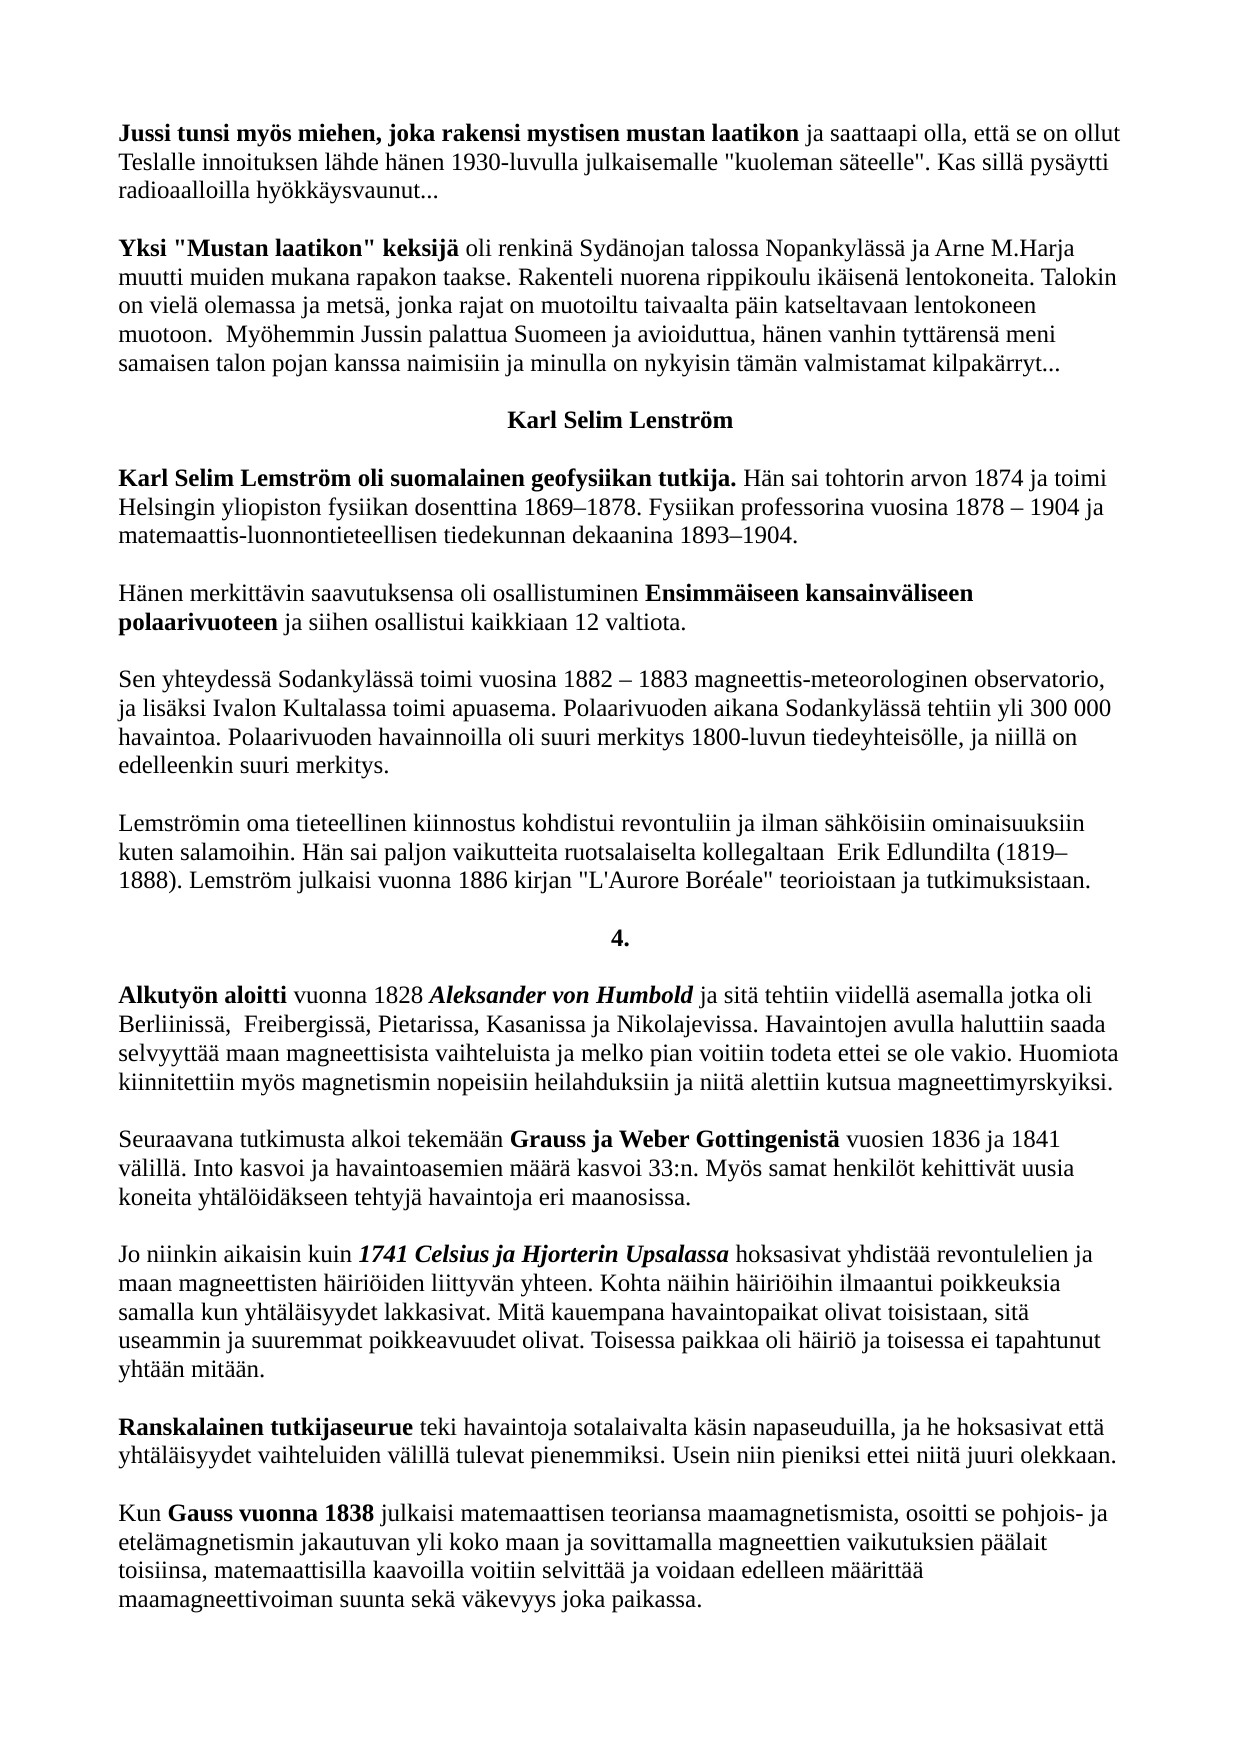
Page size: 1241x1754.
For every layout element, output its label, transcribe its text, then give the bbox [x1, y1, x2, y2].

text Seuraavana tutkimusta alkoi tekemään Grauss ja Weber Gottingenistä vuosien 1836 ja 1841 välillä. Into kasvoi ja havaintoasemien määrä kasvoi 33:n. Myös samat henkilöt kehittivät uusia koneita yhtälöidäkseen tehtyjä havaintoja eri maanosissa. [118, 1124, 1122, 1211]
text Lemströmin oma tieteellinen kiinnostus kohdistui revontuliin ja ilman sähköisiin ominaisuuksiin kuten salamoihin. Hän sai paljon vaikutteita ruotsalaiselta kollegaltaan Erik Edlundilta (1819–1888). Lemström julkaisi vuonna 1886 kirjan "L'Aurore Boréale" teorioistaan ja tutkimuksistaan. [118, 808, 1122, 894]
text Kun Gauss vuonna 1838 julkaisi matemaattisen teoriansa maamagnetismista, osoitti se pohjois- ja etelämagnetismin jakautuvan yli koko maan ja sovittamalla magneettien vaikutuksien päälait toisiinsa, matemaattisilla kaavoilla voitiin selvittää ja voidaan edelleen määrittää maamagneettivoiman suunta sekä väkevyys joka paikassa. [118, 1498, 1122, 1613]
text 4. [118, 923, 1122, 952]
text Jussi tunsi myös miehen, joka rakensi mystisen mustan laatikon ja saattaapi olla, että se on ollut Teslalle innoituksen lähde hänen 1930-luvulla julkaisemalle "kuoleman säteelle". Kas sillä pysäytti radioaalloilla hyökkäysvaunut... [118, 118, 1122, 204]
text Ranskalainen tutkijaseurue teki havaintoja sotalaivalta käsin napaseuduilla, ja he hoksasivat että yhtäläisyydet vaihteluiden välillä tulevat pienemmiksi. Usein niin pieniksi ettei niitä juuri olekkaan. [118, 1412, 1122, 1469]
text Alkutyön aloitti vuonna 1828 Aleksander von Humbold ja sitä tehtiin viidellä asemalla jotka oli Berliinissä, Freibergissä, Pietarissa, Kasanissa ja Nikolajevissa. Havaintojen avulla haluttiin saada selvyyttää maan magneettisista vaihteluista ja melko pian voitiin todeta ettei se ole vakio. Huomiota kiinnitettiin myös magnetismin nopeisiin heilahduksiin ja niitä alettiin kutsua magneettimyrskyiksi. [118, 981, 1122, 1096]
text Sen yhteydessä Sodankylässä toimi vuosina 1882 – 1883 magneettis-meteorologinen observatorio, ja lisäksi Ivalon Kultalassa toimi apuasema. Polaarivuoden aikana Sodankylässä tehtiin yli 300 000 havaintoa. Polaarivuoden havainnoilla oli suuri merkitys 1800-luvun tiedeyhteisölle, ja niillä on edelleenkin suuri merkitys. [118, 664, 1122, 779]
text Jo niinkin aikaisin kuin 1741 Celsius ja Hjorterin Upsalassa hoksasivat yhdistää revontulelien ja maan magneettisten häiriöiden liittyvän yhteen. Kohta näihin häiriöihin ilmaantui poikkeuksia samalla kun yhtäläisyydet lakkasivat. Mitä kauempana havaintopaikat olivat toisistaan, sitä useammin ja suuremmat poikkeavuudet olivat. Toisessa paikkaa oli häiriö ja toisessa ei tapahtunut yhtään mitään. [118, 1239, 1122, 1383]
text Karl Selim Lenström [118, 406, 1122, 434]
text Hänen merkittävin saavutuksensa oli osallistuminen Ensimmäiseen kansainväliseen polaarivuoteen ja siihen osallistui kaikkiaan 12 valtiota. [118, 578, 1122, 636]
text Karl Selim Lemström oli suomalainen geofysiikan tutkija. Hän sai tohtorin arvon 1874 ja toimi Helsingin yliopiston fysiikan dosenttina 1869–1878. Fysiikan professorina vuosina 1878 – 1904 ja matemaattis-luonnontieteellisen tiedekunnan dekaanina 1893–1904. [118, 463, 1122, 549]
text Yksi "Mustan laatikon" keksijä oli renkinä Sydänojan talossa Nopankylässä ja Arne M.Harja muutti muiden mukana rapakon taakse. Rakenteli nuorena rippikoulu ikäisenä lentokoneita. Talokin on vielä olemassa ja metsä, jonka rajat on muotoiltu taivaalta päin katseltavaan lentokoneen muotoon. Myöhemmin Jussin palattua Suomeen ja avioiduttua, hänen vanhin tyttärensä meni samaisen talon pojan kanssa naimisiin ja minulla on nykyisin tämän valmistamat kilpakärryt... [118, 233, 1122, 377]
